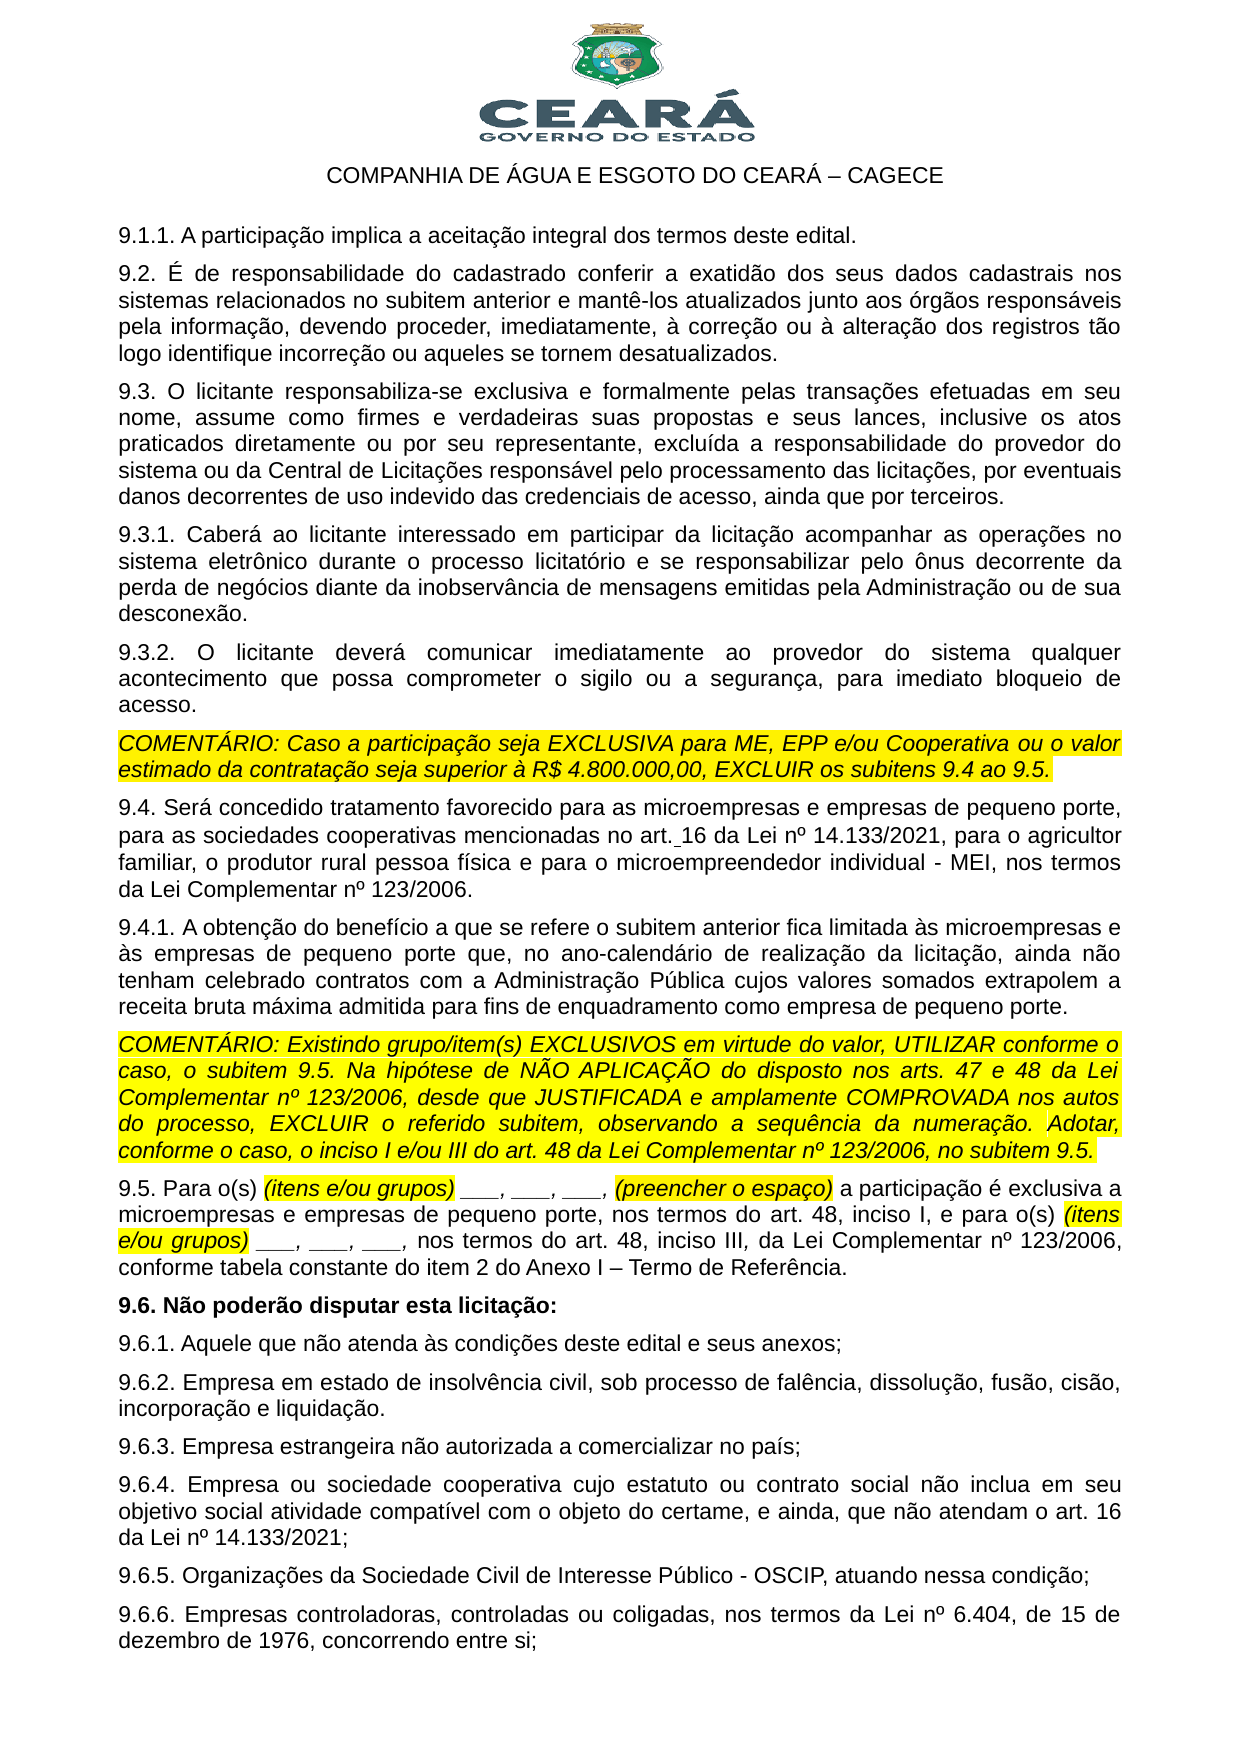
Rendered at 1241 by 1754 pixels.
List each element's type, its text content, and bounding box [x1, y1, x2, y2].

text 9.3.1. Caberá ao licitante interessado em participar da licitação acompanhar as operações no sistema eletrônico durante o processo licitatório e se responsabilizar pelo ônus decorrente da perda de negócios diante da inobservância de mensagens emitidas pela Administração ou de sua desconexão. [118, 521, 1122, 627]
text 9.6.6. Empresas controladoras, controladas ou coligadas, nos termos da Lei nº 6.404, de 15 de dezembro de 1976, concorrendo entre si; [118, 1601, 1122, 1653]
picture [453, 19, 782, 145]
text COMENTÁRIO: Caso a participação seja EXCLUSIVA para ME, EPP e/ou Cooperativa ou o valor estimado da contratação seja superior à R$ 4.800.000,00, EXCLUIR os subitens 9.4 ao 9.5. [118, 729, 1122, 782]
text 9.1.1. A participação implica a aceitação integral dos termos deste edital. [118, 222, 1122, 248]
text 9.6. Não poderão disputar esta licitação: [118, 1292, 1122, 1318]
text 9.6.3. Empresa estrangeira não autorizada a comercializar no país; [118, 1433, 1122, 1459]
text 9.2. É de responsabilidade do cadastrado conferir a exatidão dos seus dados cadastrais nos sistemas relacionados no subitem anterior e mantê-los atualizados junto aos órgãos responsáveis pela informação, devendo proceder, imediatamente, à correção ou à alteração dos registros tão logo identifique incorreção ou aqueles se tornem desatualizados. [118, 260, 1122, 366]
text 9.3. O licitante responsabiliza-se exclusiva e formalmente pelas transações efetuadas em seu nome, assume como firmes e verdadeiras suas propostas e seus lances, inclusive os atos praticados diretamente ou por seu representante, excluída a responsabilidade do provedor do sistema ou da Central de Licitações responsável pelo processamento das licitações, por eventuais danos decorrentes de uso indevido das credenciais de acesso, ainda que por terceiros. [118, 378, 1122, 509]
text 9.6.5. Organizações da Sociedade Civil de Interesse Público - OSCIP, atuando nessa condição; [118, 1562, 1122, 1589]
text 9.5. Para o(s) (itens e/ou grupos) ___, ___, ___, (preencher o espaço) a participação é exclusiva a microempresas e empresas de pequeno porte, nos termos do art. 48, inciso I, e para o(s) (itens e/ou grupos) ___, ___, ___, nos termos do art. 48, inciso III, da Lei Complementar nº 123/2006, conforme tabela constante do item 2 do Anexo I – Termo de Referência. [118, 1175, 1122, 1280]
text 9.4.1. A obtenção do benefício a que se refere o subitem anterior fica limitada às microempresas e às empresas de pequeno porte que, no ano-calendário de realização da licitação, ainda não tenham celebrado contratos com a Administração Pública cujos valores somados extrapolem a receita bruta máxima admitida para fins de enquadramento como empresa de pequeno porte. [118, 914, 1122, 1019]
text 9.6.4. Empresa ou sociedade cooperativa cujo estatuto ou contrato social não inclua em seu objetivo social atividade compatível com o objeto do certame, e ainda, que não atendam o art. 16 da Lei nº 14.133/2021; [118, 1471, 1122, 1550]
text 9.6.2. Empresa em estado de insolvência civil, sob processo de falência, dissolução, fusão, cisão, incorporação e liquidação. [118, 1368, 1122, 1421]
text COMENTÁRIO: Existindo grupo/item(s) EXCLUSIVOS em virtude do valor, UTILIZAR conforme o caso, o subitem 9.5. Na hipótese de NÃO APLICAÇÃO do disposto nos arts. 47 e 48 da Lei Complementar nº 123/2006, desde que JUSTIFICADA e amplamente COMPROVADA nos autos do processo, EXCLUIR o referido subitem, observando a sequência da numeração. Adotar, conforme o caso, o inciso I e/ou III do art. 48 da Lei Complementar nº 123/2006, no subitem 9.5. [118, 1031, 1122, 1163]
text 9.6.1. Aquele que não atenda às condições deste edital e seus anexos; [118, 1330, 1122, 1357]
text 9.4. Será concedido tratamento favorecido para as microempresas e empresas de pequeno porte, para as sociedades cooperativas mencionadas no art. 16 da Lei nº 14.133/2021, para o agricultor familiar, o produtor rural pessoa física e para o microempreendedor individual - MEI, nos termos da Lei Complementar nº 123/2006. [118, 794, 1122, 902]
text 9.3.2. O licitante deverá comunicar imediatamente ao provedor do sistema qualquer acontecimento que possa comprometer o sigilo ou a segurança, para imediato bloqueio de acesso. [118, 639, 1122, 718]
